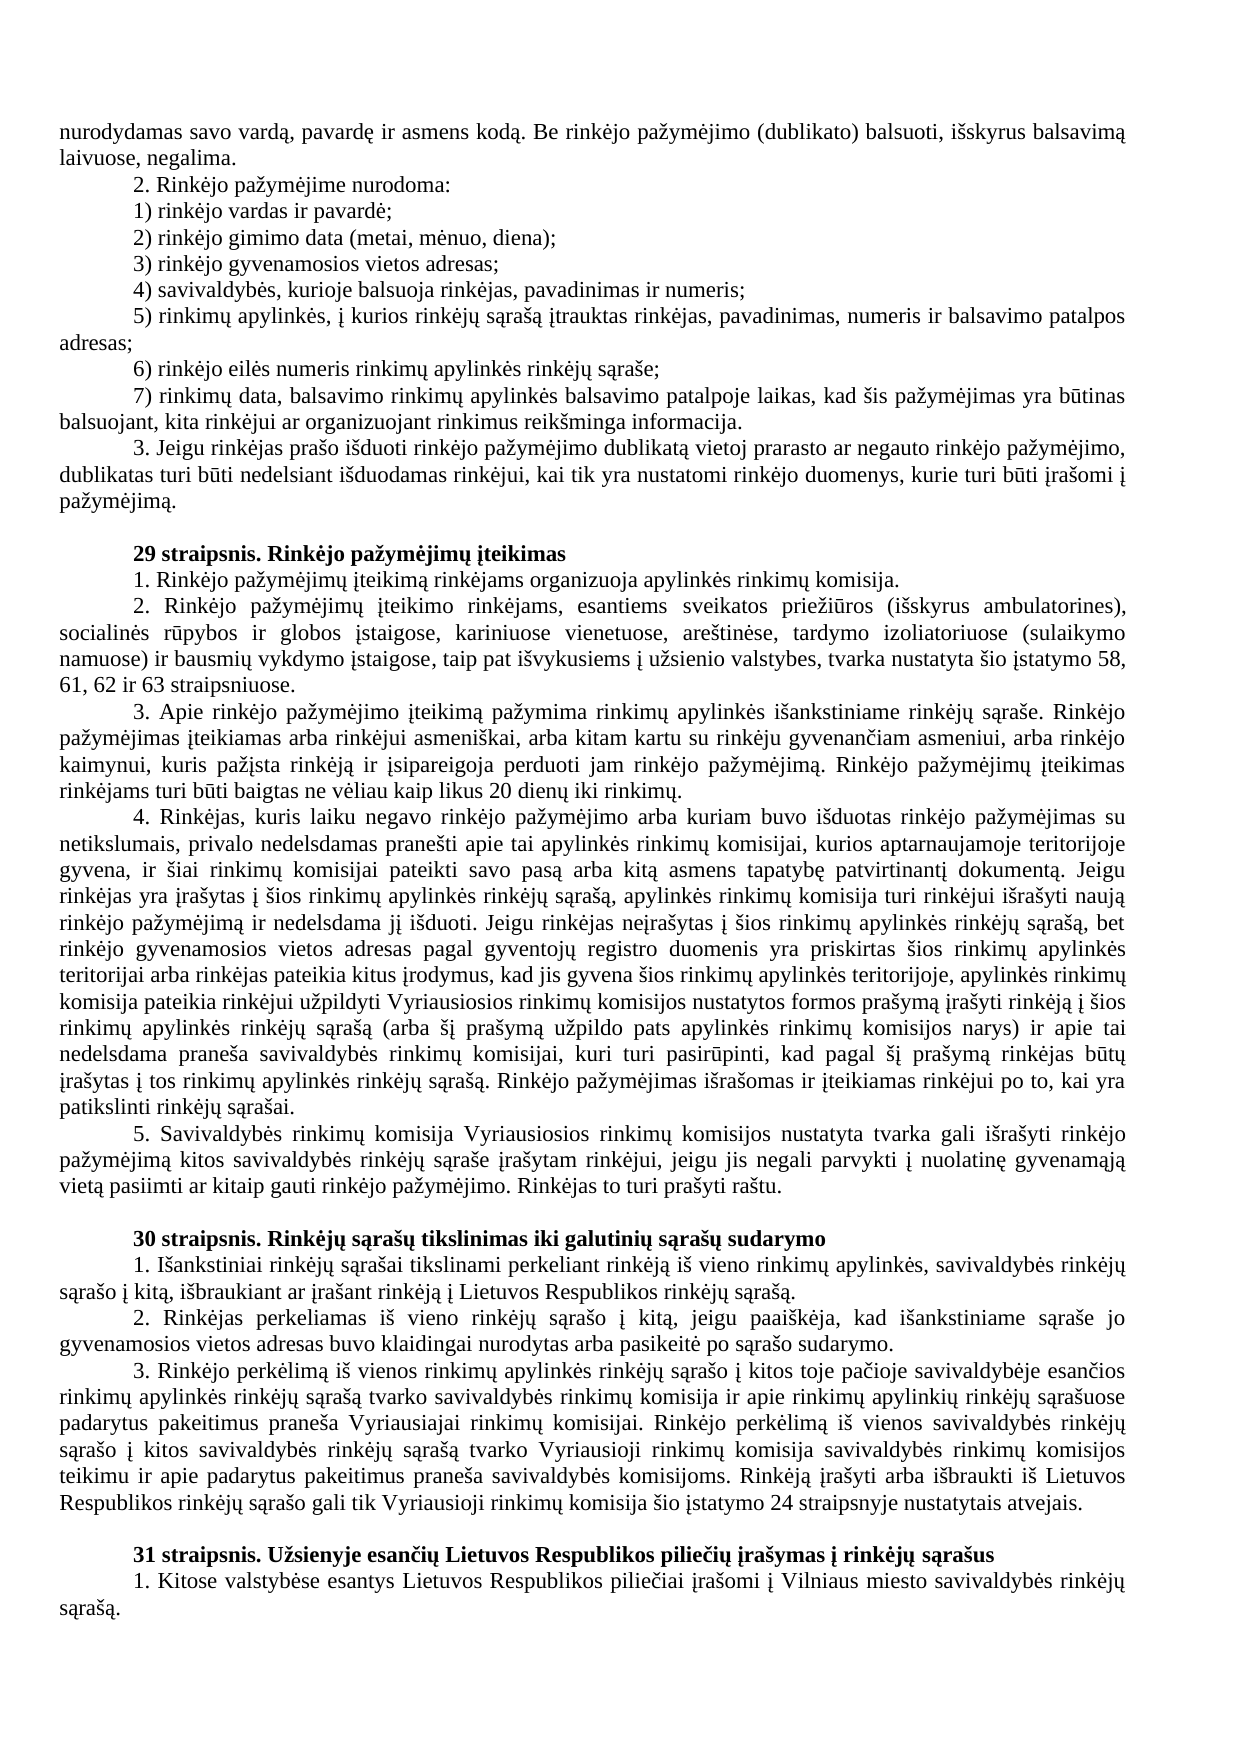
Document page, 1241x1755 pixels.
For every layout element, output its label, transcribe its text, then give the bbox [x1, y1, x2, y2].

text 30 straipsnis. Rinkėjų sąrašų tikslinimas iki galutinių sąrašų sudarymo [59, 1225, 1127, 1251]
text 1. Išankstiniai rinkėjų sąrašai tikslinami perkeliant rinkėją iš vieno rinkimų apylinkės, savivaldybės rinkėjų sąrašo į kitą, išbraukiant ar įrašant rinkėją į Lietuvos Respublikos rinkėjų sąrašą. [59, 1251, 1127, 1304]
text 3) rinkėjo gyvenamosios vietos adresas; [59, 250, 1127, 276]
text 1. Kitose valstybėse esantys Lietuvos Respublikos piliečiai įrašomi į Vilniaus miesto savivaldybės rinkėjų sąrašą. [59, 1568, 1127, 1620]
text 7) rinkimų data, balsavimo rinkimų apylinkės balsavimo patalpoje laikas, kad šis pažymėjimas yra būtinas balsuojant, kita rinkėjui ar organizuojant rinkimus reikšminga informacija. [59, 382, 1127, 434]
text 2) rinkėjo gimimo data (metai, mėnuo, diena); [59, 223, 1127, 250]
text 5) rinkimų apylinkės, į kurios rinkėjų sąrašą įtrauktas rinkėjas, pavadinimas, numeris ir balsavimo patalpos adresas; [59, 303, 1127, 355]
text 2. Rinkėjas perkeliamas iš vieno rinkėjų sąrašo į kitą, jeigu paaiškėja, kad išankstiniame sąraše jo gyvenamosios vietos adresas buvo klaidingai nurodytas arba pasikeitė po sąrašo sudarymo. [59, 1304, 1127, 1357]
text 1) rinkėjo vardas ir pavardė; [59, 197, 1127, 223]
text 3. Apie rinkėjo pažymėjimo įteikimą pažymima rinkimų apylinkės išankstiniame rinkėjų sąraše. Rinkėjo pažymėjimas įteikiamas arba rinkėjui asmeniškai, arba kitam kartu su rinkėju gyvenančiam asmeniui, arba rinkėjo kaimynui, kuris pažįsta rinkėją ir įsipareigoja perduoti jam rinkėjo pažymėjimą. Rinkėjo pažymėjimų įteikimas rinkėjams turi būti baigtas ne vėliau kaip likus 20 dienų iki rinkimų. [59, 698, 1127, 803]
text 2. Rinkėjo pažymėjimų įteikimo rinkėjams, esantiems sveikatos priežiūros (išskyrus ambulatorines), socialinės rūpybos ir globos įstaigose, kariniuose vienetuose, areštinėse, tardymo izoliatoriuose (sulaikymo namuose) ir bausmių vykdymo įstaigose, taip pat išvykusiems į užsienio valstybes, tvarka nustatyta šio įstatymo 58, 61, 62 ir 63 straipsniuose. [59, 592, 1127, 698]
text 5. Savivaldybės rinkimų komisija Vyriausiosios rinkimų komisijos nustatyta tvarka gali išrašyti rinkėjo pažymėjimą kitos savivaldybės rinkėjų sąraše įrašytam rinkėjui, jeigu jis negali parvykti į nuolatinę gyvenamąją vietą pasiimti ar kitaip gauti rinkėjo pažymėjimo. Rinkėjas to turi prašyti raštu. [59, 1119, 1127, 1199]
text 3. Rinkėjo perkėlimą iš vienos rinkimų apylinkės rinkėjų sąrašo į kitos toje pačioje savivaldybėje esančios rinkimų apylinkės rinkėjų sąrašą tvarko savivaldybės rinkimų komisija ir apie rinkimų apylinkių rinkėjų sąrašuose padarytus pakeitimus praneša Vyriausiajai rinkimų komisijai. Rinkėjo perkėlimą iš vienos savivaldybės rinkėjų sąrašo į kitos savivaldybės rinkėjų sąrašą tvarko Vyriausioji rinkimų komisija savivaldybės rinkimų komisijos teikimu ir apie padarytus pakeitimus praneša savivaldybės komisijoms. Rinkėją įrašyti arba išbraukti iš Lietuvos Respublikos rinkėjų sąrašo gali tik Vyriausioji rinkimų komisija šio įstatymo 24 straipsnyje nustatytais atvejais. [59, 1357, 1127, 1515]
text 1. Rinkėjo pažymėjimų įteikimą rinkėjams organizuoja apylinkės rinkimų komisija. [59, 566, 1127, 592]
text 2. Rinkėjo pažymėjime nurodoma: [59, 171, 1127, 197]
text 6) rinkėjo eilės numeris rinkimų apylinkės rinkėjų sąraše; [59, 355, 1127, 382]
text nurodydamas savo vardą, pavardę ir asmens kodą. Be rinkėjo pažymėjimo (dublikato) balsuoti, išskyrus balsavimą laivuose, negalima. [59, 118, 1127, 171]
text 3. Jeigu rinkėjas prašo išduoti rinkėjo pažymėjimo dublikatą vietoj prarasto ar negauto rinkėjo pažymėjimo, dublikatas turi būti nedelsiant išduodamas rinkėjui, kai tik yra nustatomi rinkėjo duomenys, kurie turi būti įrašomi į pažymėjimą. [59, 434, 1127, 513]
text 31 straipsnis. Užsienyje esančių Lietuvos Respublikos piliečių įrašymas į rinkėjų sąrašus [133, 1541, 1127, 1568]
text 4. Rinkėjas, kuris laiku negavo rinkėjo pažymėjimo arba kuriam buvo išduotas rinkėjo pažymėjimas su netikslumais, privalo nedelsdamas pranešti apie tai apylinkės rinkimų komisijai, kurios aptarnaujamoje teritorijoje gyvena, ir šiai rinkimų komisijai pateikti savo pasą arba kitą asmens tapatybę patvirtinantį dokumentą. Jeigu rinkėjas yra įrašytas į šios rinkimų apylinkės rinkėjų sąrašą, apylinkės rinkimų komisija turi rinkėjui išrašyti naują rinkėjo pažymėjimą ir nedelsdama jį išduoti. Jeigu rinkėjas neįrašytas į šios rinkimų apylinkės rinkėjų sąrašą, bet rinkėjo gyvenamosios vietos adresas pagal gyventojų registro duomenis yra priskirtas šios rinkimų apylinkės teritorijai arba rinkėjas pateikia kitus įrodymus, kad jis gyvena šios rinkimų apylinkės teritorijoje, apylinkės rinkimų komisija pateikia rinkėjui užpildyti Vyriausiosios rinkimų komisijos nustatytos formos prašymą įrašyti rinkėją į šios rinkimų apylinkės rinkėjų sąrašą (arba šį prašymą užpildo pats apylinkės rinkimų komisijos narys) ir apie tai nedelsdama praneša savivaldybės rinkimų komisijai, kuri turi pasirūpinti, kad pagal šį prašymą rinkėjas būtų įrašytas į tos rinkimų apylinkės rinkėjų sąrašą. Rinkėjo pažymėjimas išrašomas ir įteikiamas rinkėjui po to, kai yra patikslinti rinkėjų sąrašai. [59, 803, 1127, 1119]
text 4) savivaldybės, kurioje balsuoja rinkėjas, pavadinimas ir numeris; [59, 276, 1127, 303]
text 29 straipsnis. Rinkėjo pažymėjimų įteikimas [59, 540, 1127, 566]
